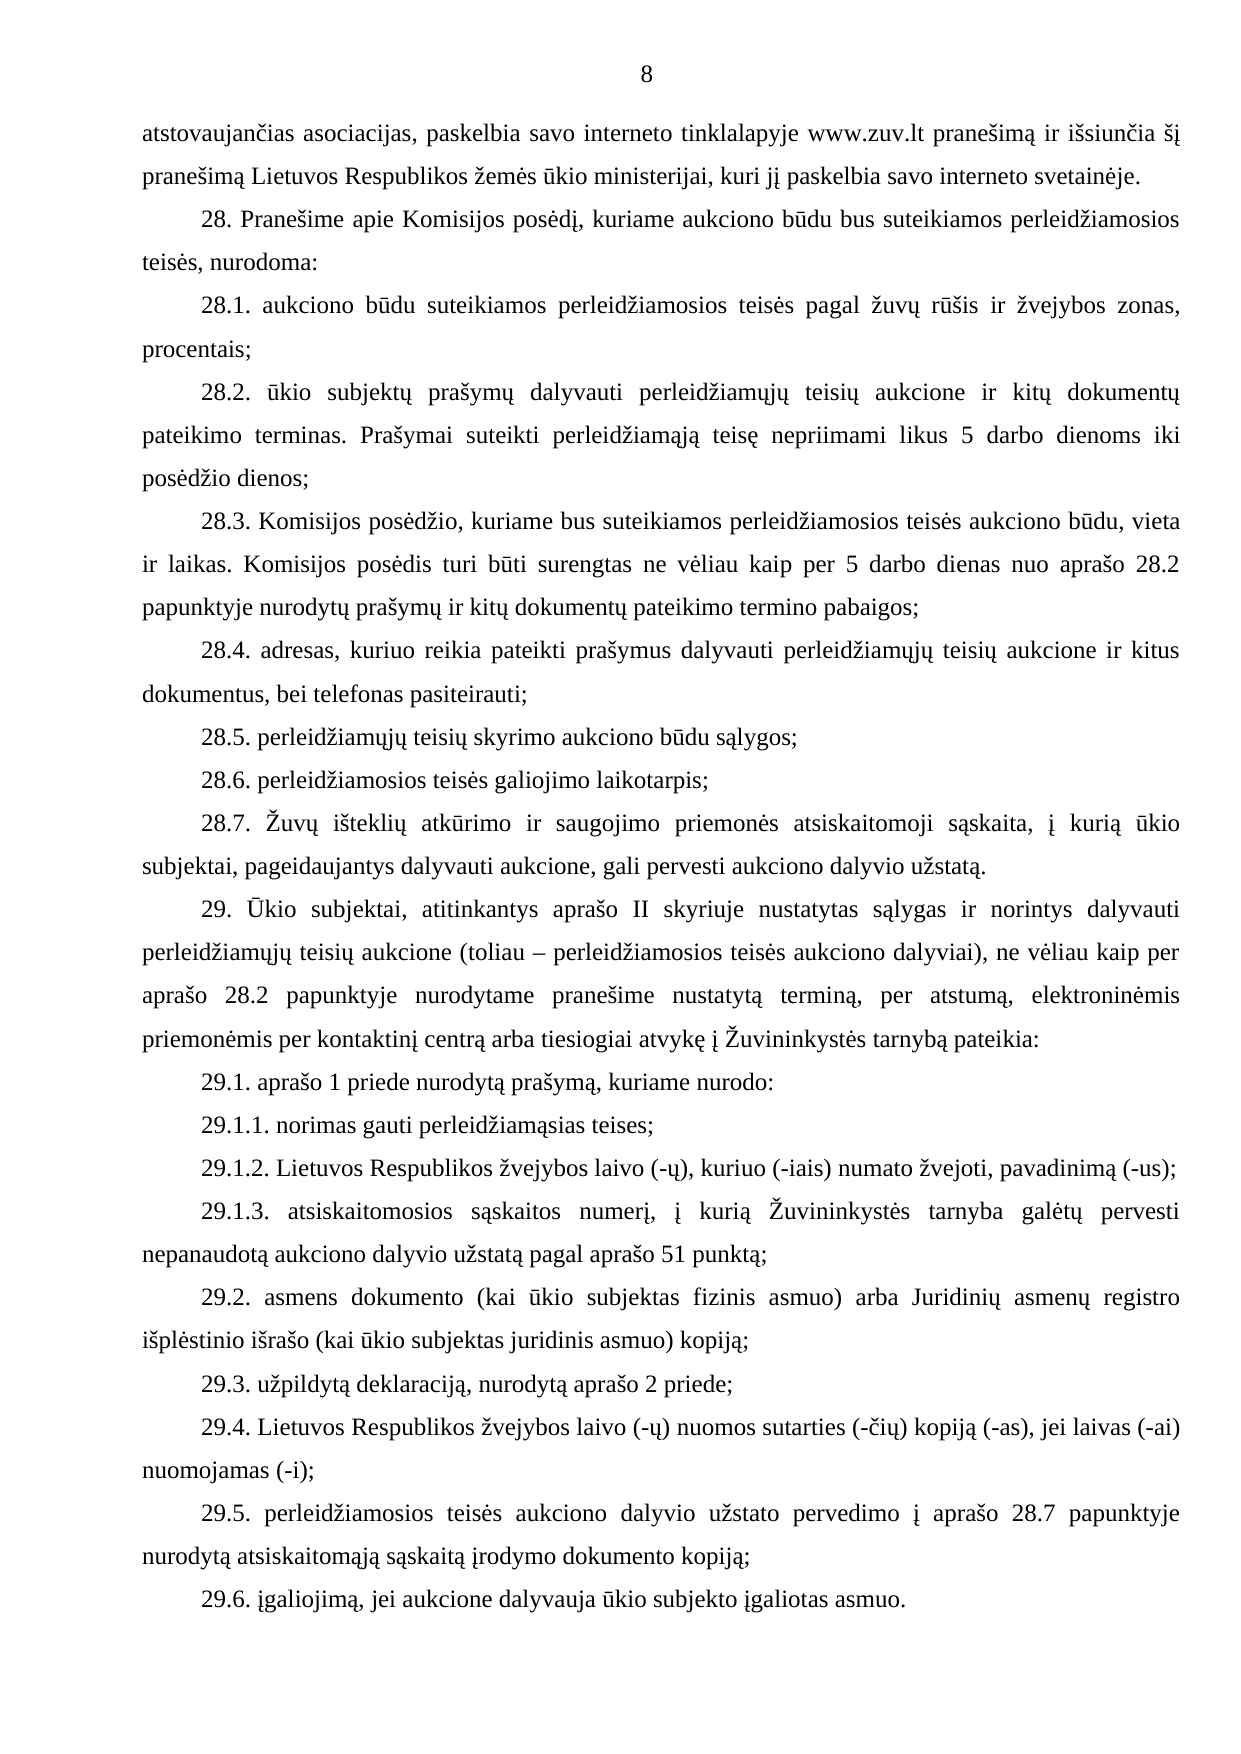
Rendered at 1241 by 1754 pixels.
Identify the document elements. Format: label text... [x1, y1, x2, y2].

text 28.4. adresas, kuriuo reikia pateikti prašymus dalyvauti perleidžiamųjų teisių aukcione ir kitus dokumentus, bei telefonas pasiteirauti; [142, 636, 1181, 707]
text 28.7. Žuvų išteklių atkūrimo ir saugojimo priemonės atsiskaitomoji sąskaita, į kurią ūkio subjektai, pageidaujantys dalyvauti aukcione, gali pervesti aukciono dalyvio užstatą. [142, 808, 1181, 880]
text 29.6. įgaliojimą, jei aukcione dalyvauja ūkio subjekto įgaliotas asmuo. [142, 1584, 1181, 1613]
text 29.4. Lietuvos Respublikos žvejybos laivo (-ų) nuomos sutarties (-čių) kopiją (-as), jei laivas (-ai) nuomojamas (-i); [142, 1412, 1181, 1484]
text atstovaujančias asociacijas, paskelbia savo interneto tinklalapyje www.zuv.lt pranešimą ir išsiunčia šį pranešimą Lietuvos Respublikos žemės ūkio ministerijai, kuri jį paskelbia savo interneto svetainėje. [142, 118, 1181, 190]
text 28.2. ūkio subjektų prašymų dalyvauti perleidžiamųjų teisių aukcione ir kitų dokumentų pateikimo terminas. Prašymai suteikti perleidžiamąją teisę nepriimami likus 5 darbo dienoms iki posėdžio dienos; [142, 377, 1181, 492]
text 28.1. aukciono būdu suteikiamos perleidžiamosios teisės pagal žuvų rūšis ir žvejybos zonas, procentais; [142, 291, 1181, 362]
text 29.1.3. atsiskaitomosios sąskaitos numerį, į kurią Žuvininkystės tarnyba galėtų pervesti nepanaudotą aukciono dalyvio užstatą pagal aprašo 51 punktą; [142, 1196, 1181, 1268]
text 29.1. aprašo 1 priede nurodytą prašymą, kuriame nurodo: [142, 1067, 1181, 1096]
text 28.3. Komisijos posėdžio, kuriame bus suteikiamos perleidžiamosios teisės aukciono būdu, vieta ir laikas. Komisijos posėdis turi būti surengtas ne vėliau kaip per 5 darbo dienas nuo aprašo 28.2 papunktyje nurodytų prašymų ir kitų dokumentų pateikimo termino pabaigos; [142, 506, 1181, 621]
text 29.2. asmens dokumento (kai ūkio subjektas fizinis asmuo) arba Juridinių asmenų registro išplėstinio išrašo (kai ūkio subjektas juridinis asmuo) kopiją; [142, 1282, 1181, 1354]
text 29.3. užpildytą deklaraciją, nurodytą aprašo 2 priede; [142, 1369, 1181, 1397]
text 29. Ūkio subjektai, atitinkantys aprašo II skyriuje nustatytas sąlygas ir norintys dalyvauti perleidžiamųjų teisių aukcione (toliau – perleidžiamosios teisės aukciono dalyviai), ne vėliau kaip per aprašo 28.2 papunktyje nurodytame pranešime nustatytą terminą, per atstumą, elektroninėmis priemonėmis per kontaktinį centrą arba tiesiogiai atvykę į Žuvininkystės tarnybą pateikia: [142, 894, 1181, 1052]
text 28.6. perleidžiamosios teisės galiojimo laikotarpis; [142, 765, 1181, 794]
text 29.5. perleidžiamosios teisės aukciono dalyvio užstato pervedimo į aprašo 28.7 papunktyje nurodytą atsiskaitomąją sąskaitą įrodymo dokumento kopiją; [142, 1498, 1181, 1570]
text 28. Pranešime apie Komisijos posėdį, kuriame aukciono būdu bus suteikiamos perleidžiamosios teisės, nurodoma: [142, 204, 1181, 276]
text 29.1.2. Lietuvos Respublikos žvejybos laivo (-ų), kuriuo (-iais) numato žvejoti, pavadinimą (-us); [142, 1153, 1181, 1182]
text 29.1.1. norimas gauti perleidžiamąsias teises; [142, 1110, 1181, 1139]
text 28.5. perleidžiamųjų teisių skyrimo aukciono būdu sąlygos; [142, 722, 1181, 751]
